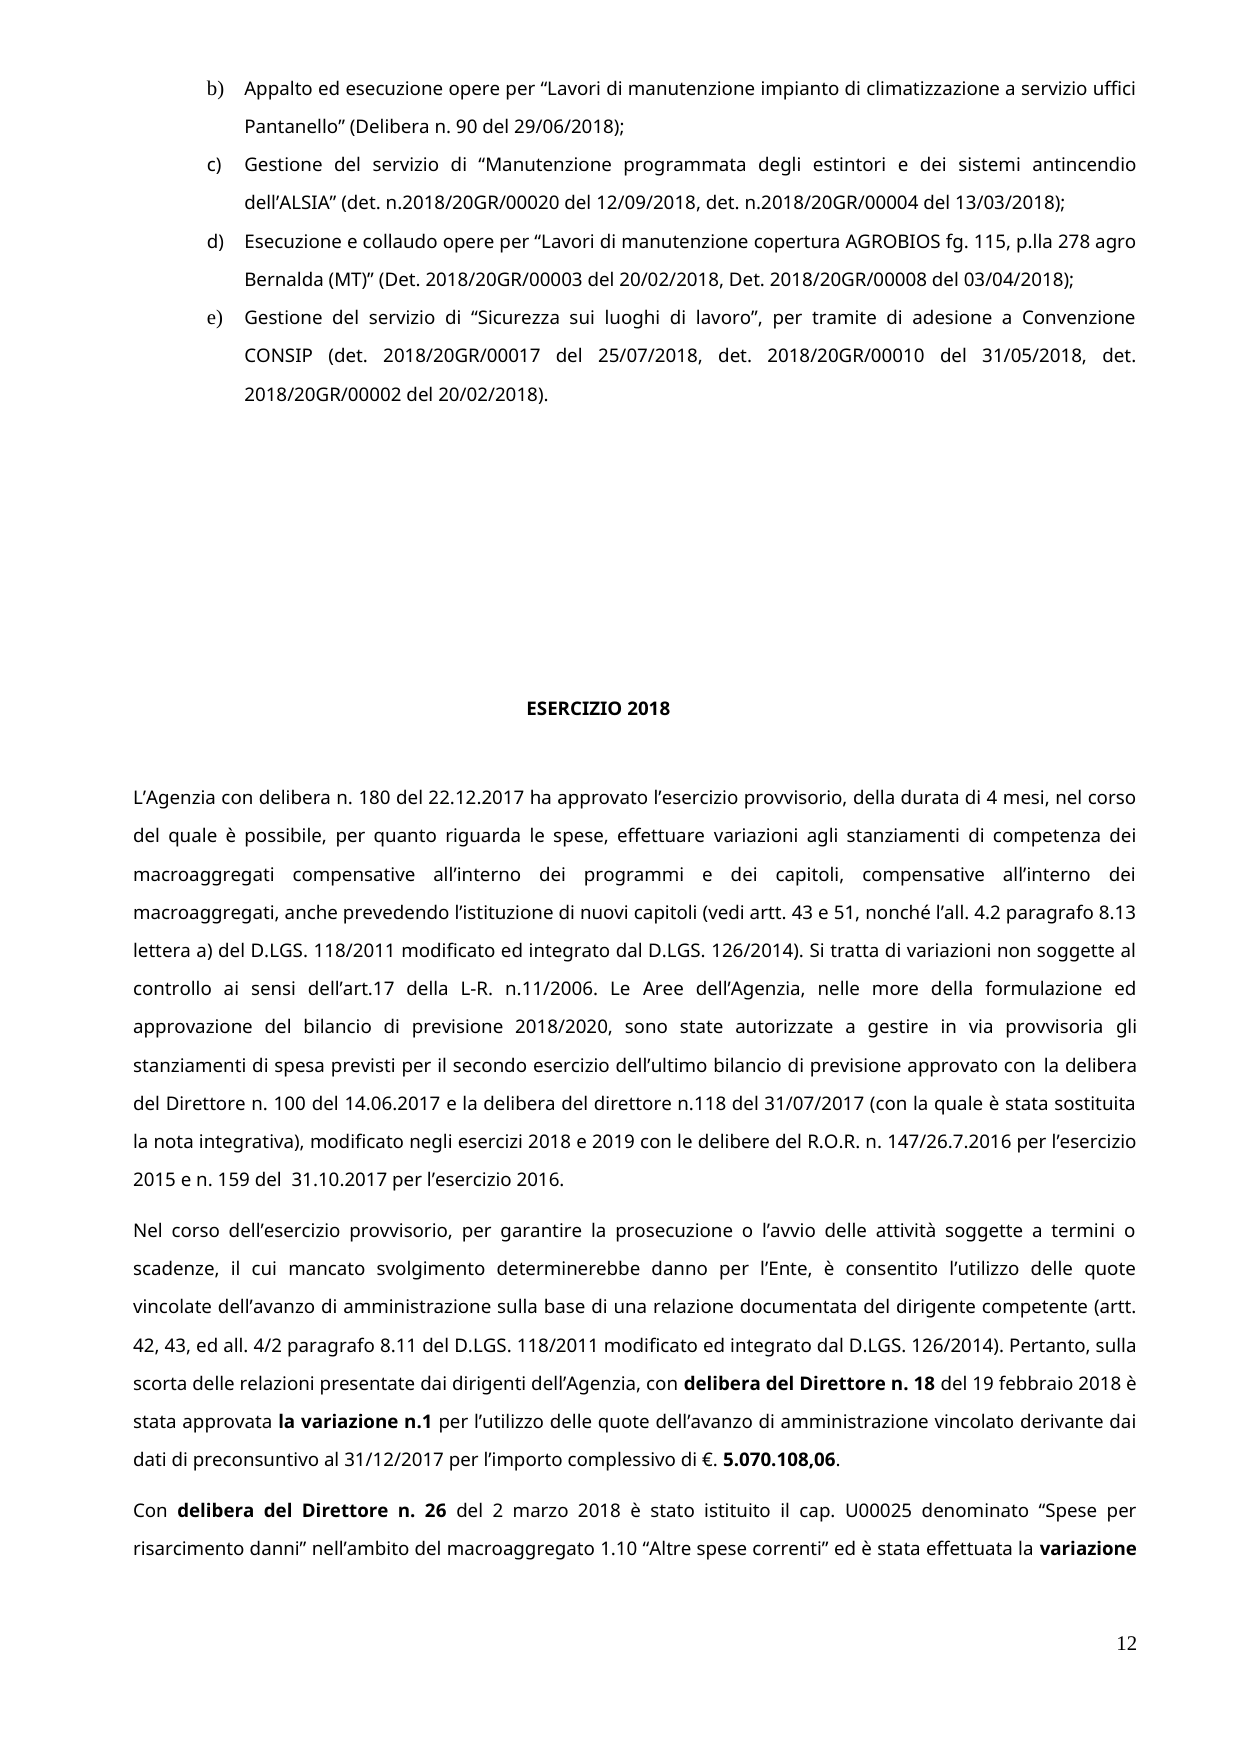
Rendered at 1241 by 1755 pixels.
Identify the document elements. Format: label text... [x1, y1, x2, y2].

list Gestione del servizio di “Sicurezza sui luoghi di lavoro”, per tramite di adesione a Convenzione CONSIP (det. 2018/20GR/00017 del 25/07/2018, det. 2018/20GR/00010 del 31/05/2018, det. 2018/20GR/00002 del 20/02/2018). [207, 304, 1137, 406]
list Appalto ed esecuzione opere per “Lavori di manutenzione impianto di climatizzazione a servizio uffici Pantanello” (Delibera n. 90 del 29/06/2018); [207, 75, 1137, 139]
text ESERCIZIO 2018 [0, 695, 1137, 721]
text L’Agenzia con delibera n. 180 del 22.12.2017 ha approvato l’esercizio provvisorio, della durata di 4 mesi, nel corso del quale è possibile, per quanto riguarda le spese, effettuare variazioni agli stanziamenti di competenza dei macroaggregati compensative all’interno dei programmi e dei capitoli, compensative all’interno dei macroaggregati, anche prevedendo l’istituzione di nuovi capitoli (vedi artt. 43 e 51, nonché l’all. 4.2 paragrafo 8.13 lettera a) del D.LGS. 118/2011 modificato ed integrato dal D.LGS. 126/2014). Si tratta di variazioni non soggette al controllo ai sensi dell’art.17 della L-R. n.11/2006. Le Aree dell’Agenzia, nelle more della formulazione ed approvazione del bilancio di previsione 2018/2020, sono state autorizzate a gestire in via provvisoria gli stanziamenti di spesa previsti per il secondo esercizio dell’ultimo bilancio di previsione approvato con la delibera del Direttore n. 100 del 14.06.2017 e la delibera del direttore n.118 del 31/07/2017 (con la quale è stata sostituita la nota integrativa), modificato negli esercizi 2018 e 2019 con le delibere del R.O.R. n. 147/26.7.2016 per l’esercizio 2015 e n. 159 del 31.10.2017 per l’esercizio 2016. [133, 784, 1137, 1192]
list Esecuzione e collaudo opere per “Lavori di manutenzione copertura AGROBIOS fg. 115, p.lla 278 agro Bernalda (MT)” (Det. 2018/20GR/00003 del 20/02/2018, Det. 2018/20GR/00008 del 03/04/2018); [207, 228, 1137, 292]
list Gestione del servizio di “Manutenzione programmata degli estintori e dei sistemi antincendio dell’ALSIA” (det. n.2018/20GR/00020 del 12/09/2018, det. n.2018/20GR/00004 del 13/03/2018); [207, 151, 1137, 215]
text Con delibera del Direttore n. 26 del 2 marzo 2018 è stato istituito il cap. U00025 denominato “Spese per risarcimento danni” nell’ambito del macroaggregato 1.10 “Altre spese correnti” ed è stata effettuata la variazione [133, 1497, 1137, 1561]
text Nel corso dell’esercizio provvisorio, per garantire la prosecuzione o l’avvio delle attività soggette a termini o scadenze, il cui mancato svolgimento determinerebbe danno per l’Ente, è consentito l’utilizzo delle quote vincolate dell’avanzo di amministrazione sulla base di una relazione documentata del dirigente competente (artt. 42, 43, ed all. 4/2 paragrafo 8.11 del D.LGS. 118/2011 modificato ed integrato dal D.LGS. 126/2014). Pertanto, sulla scorta delle relazioni presentate dai dirigenti dell’Agenzia, con delibera del Direttore n. 18 del 19 febbraio 2018 è stata approvata la variazione n.1 per l’utilizzo delle quote dell’avanzo di amministrazione vincolato derivante dai dati di preconsuntivo al 31/12/2017 per l’importo complessivo di €. 5.070.108,06. [133, 1217, 1137, 1472]
